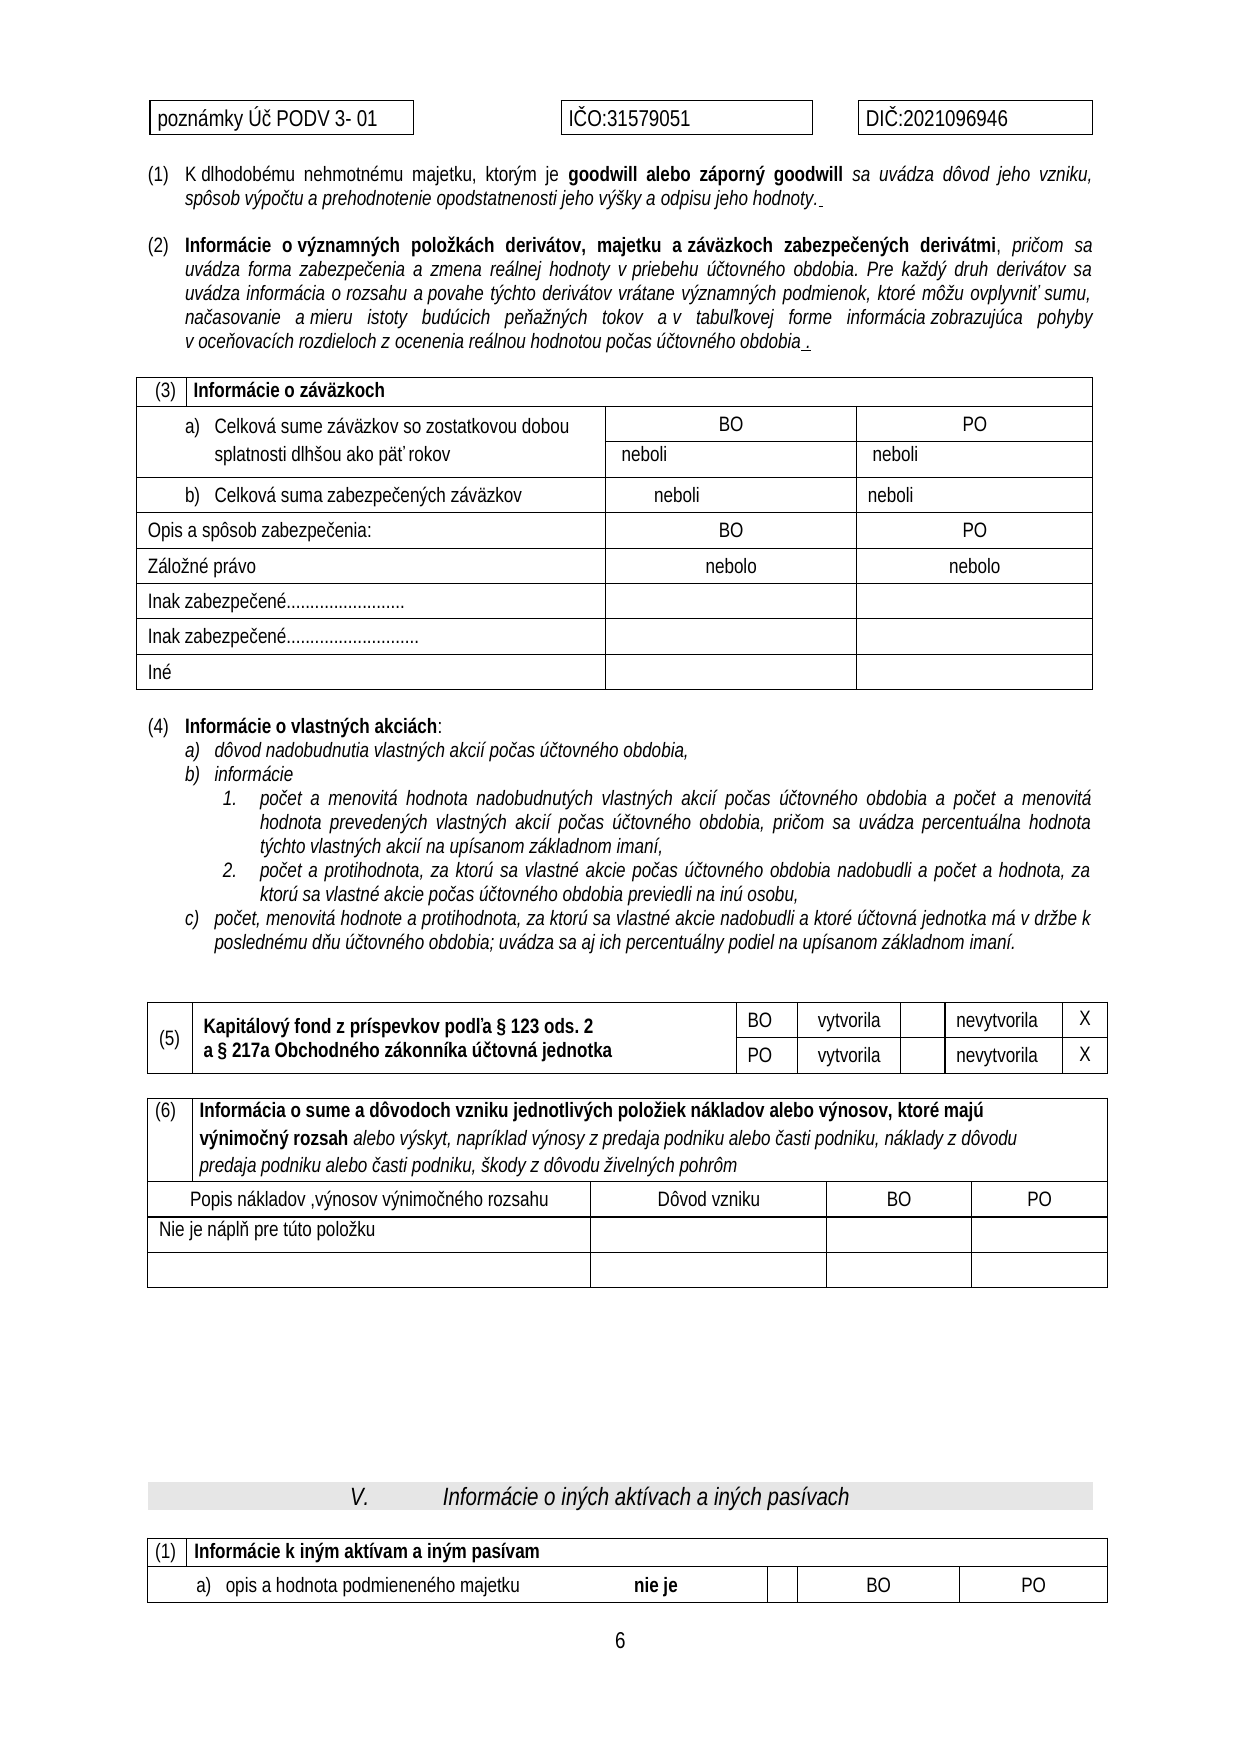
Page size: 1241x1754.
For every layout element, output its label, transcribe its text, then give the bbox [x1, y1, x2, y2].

table_cell [972, 1253, 1107, 1287]
list dôvod nadobudnutia vlastných akcií počas účtovného obdobia, [185, 738, 1093, 762]
table_cell BO [606, 513, 856, 547]
list K dlhodobému nehmotnému majetku, ktorým je goodwill alebo záporný goodwill sa uvádza dôvod jeho vzniku, spôsob výpočtu a prehodnotenie opodstatnenosti jeho výšky a odpisu jeho hodnoty. [148, 162, 1093, 209]
table_cell [606, 584, 856, 618]
table_cell Celková suma zabezpečených záväzkov [137, 478, 605, 512]
table_cell [606, 619, 856, 654]
table_cell neboli [606, 478, 856, 512]
table_cell opis a hodnota podmieneného majetku nie je [148, 1567, 767, 1602]
table_cell neboli [857, 442, 1092, 477]
table_cell Záložné právo [137, 549, 605, 583]
table_header Informácie o záväzkoch [187, 378, 1092, 406]
table_cell PO [972, 1182, 1107, 1216]
table_cell Iné [137, 655, 605, 689]
table_cell neboli [857, 478, 1092, 512]
table_cell Opis a spôsob zabezpečenia: [137, 513, 605, 547]
list počet a menovitá hodnota nadobudnutých vlastných akcií počas účtovného obdobia a počet a menovitá hodnota prevedených vlastných akcií počas účtovného obdobia, pričom sa uvádza percentuálna hodnota týchto vlastných akcií na upísanom základnom imaní, [223, 786, 1093, 858]
list počet a protihodnota, za ktorú sa vlastné akcie počas účtovného obdobia nadobudli a počet a hodnota, za ktorú sa vlastné akcie počas účtovného obdobia previedli na inú osobu, [223, 858, 1093, 906]
table_cell nebolo [606, 549, 856, 583]
table_cell PO [737, 1038, 797, 1072]
table_cell Inak zabezpečené......................... [137, 584, 605, 618]
table_header [148, 1539, 186, 1566]
table_cell X [1063, 1038, 1107, 1072]
table_cell PO [857, 407, 1092, 441]
table_header Informácie k iným aktívam a iným pasívam [187, 1539, 1107, 1566]
table_header BO [737, 1003, 797, 1037]
table_cell [972, 1218, 1107, 1252]
table_cell [606, 655, 856, 689]
list informácie [185, 762, 1093, 786]
table_header [137, 378, 186, 406]
table_cell Celková sume záväzkov so zostatkovou dobou splatnosti dlhšou ako päť rokov [137, 407, 605, 477]
table_cell [827, 1218, 971, 1252]
table_cell Dôvod vzniku [591, 1182, 826, 1216]
table_cell [827, 1253, 971, 1287]
table_cell [591, 1253, 826, 1287]
table_header Kapitálový fond z príspevkov podľa § 123 ods. 2 a § 217a Obchodného zákonníka účtovná jednotka [193, 1003, 736, 1072]
table_cell [857, 655, 1092, 689]
table_header [901, 1003, 944, 1037]
table_cell [901, 1038, 944, 1072]
table_header [148, 1099, 192, 1181]
table_cell [857, 584, 1092, 618]
table_cell neboli [606, 442, 856, 477]
list Informácie o iných aktívach a iných pasívach [148, 1482, 1093, 1510]
list Informácie o vlastných akciách: [148, 714, 1093, 738]
table_header vytvorila [798, 1003, 900, 1037]
table_cell [591, 1218, 826, 1252]
table_header Informácia o sume a dôvodoch vzniku jednotlivých položiek nákladov alebo výnosov, ktoré majú výnimočný rozsah alebo výskyt, napríklad výnosy z predaja podniku alebo časti podniku, náklady z dôvodu predaja podniku alebo časti podniku, škody z dôvodu živelných pohrôm [193, 1099, 1107, 1181]
table_cell [857, 619, 1092, 654]
table_header nevytvorila [946, 1003, 1062, 1037]
table_cell BO [827, 1182, 971, 1216]
table_cell PO [960, 1567, 1107, 1602]
list počet, menovitá hodnote a protihodnota, za ktorú sa vlastné akcie nadobudli a ktoré účtovná jednotka má v držbe k poslednému dňu účtovného obdobia; uvádza sa aj ich percentuálny podiel na upísanom základnom imaní. [185, 906, 1093, 954]
table_cell vytvorila [798, 1038, 900, 1072]
table_cell BO [798, 1567, 959, 1602]
list Informácie o významných položkách derivátov, majetku a záväzkoch zabezpečených derivátmi, pričom sa uvádza forma zabezpečenia a zmena reálnej hodnoty v priebehu účtovného obdobia. Pre každý druh derivátov sa uvádza informácia o rozsahu a povahe týchto derivátov vrátane významných podmienok, ktoré môžu ovplyvniť sumu, načasovanie a mieru istoty budúcich peňažných tokov a v tabuľkovej forme informácia zobrazujúca pohyby v oceňovacích rozdieloch z ocenenia reálnou hodnotou počas účtovného obdobia . [148, 233, 1093, 353]
table_cell Popis nákladov ,výnosov výnimočného rozsahu [148, 1182, 590, 1216]
table_cell Inak zabezpečené............................ [137, 619, 605, 654]
table_cell [768, 1567, 797, 1602]
table_cell BO [606, 407, 856, 441]
table_header [148, 1003, 192, 1072]
table_cell PO [857, 513, 1092, 547]
table_cell Nie je náplň pre túto položku [148, 1218, 590, 1252]
table_cell nevytvorila [946, 1038, 1062, 1072]
table_header X [1063, 1003, 1107, 1037]
table_cell [148, 1253, 590, 1287]
table_cell nebolo [857, 549, 1092, 583]
